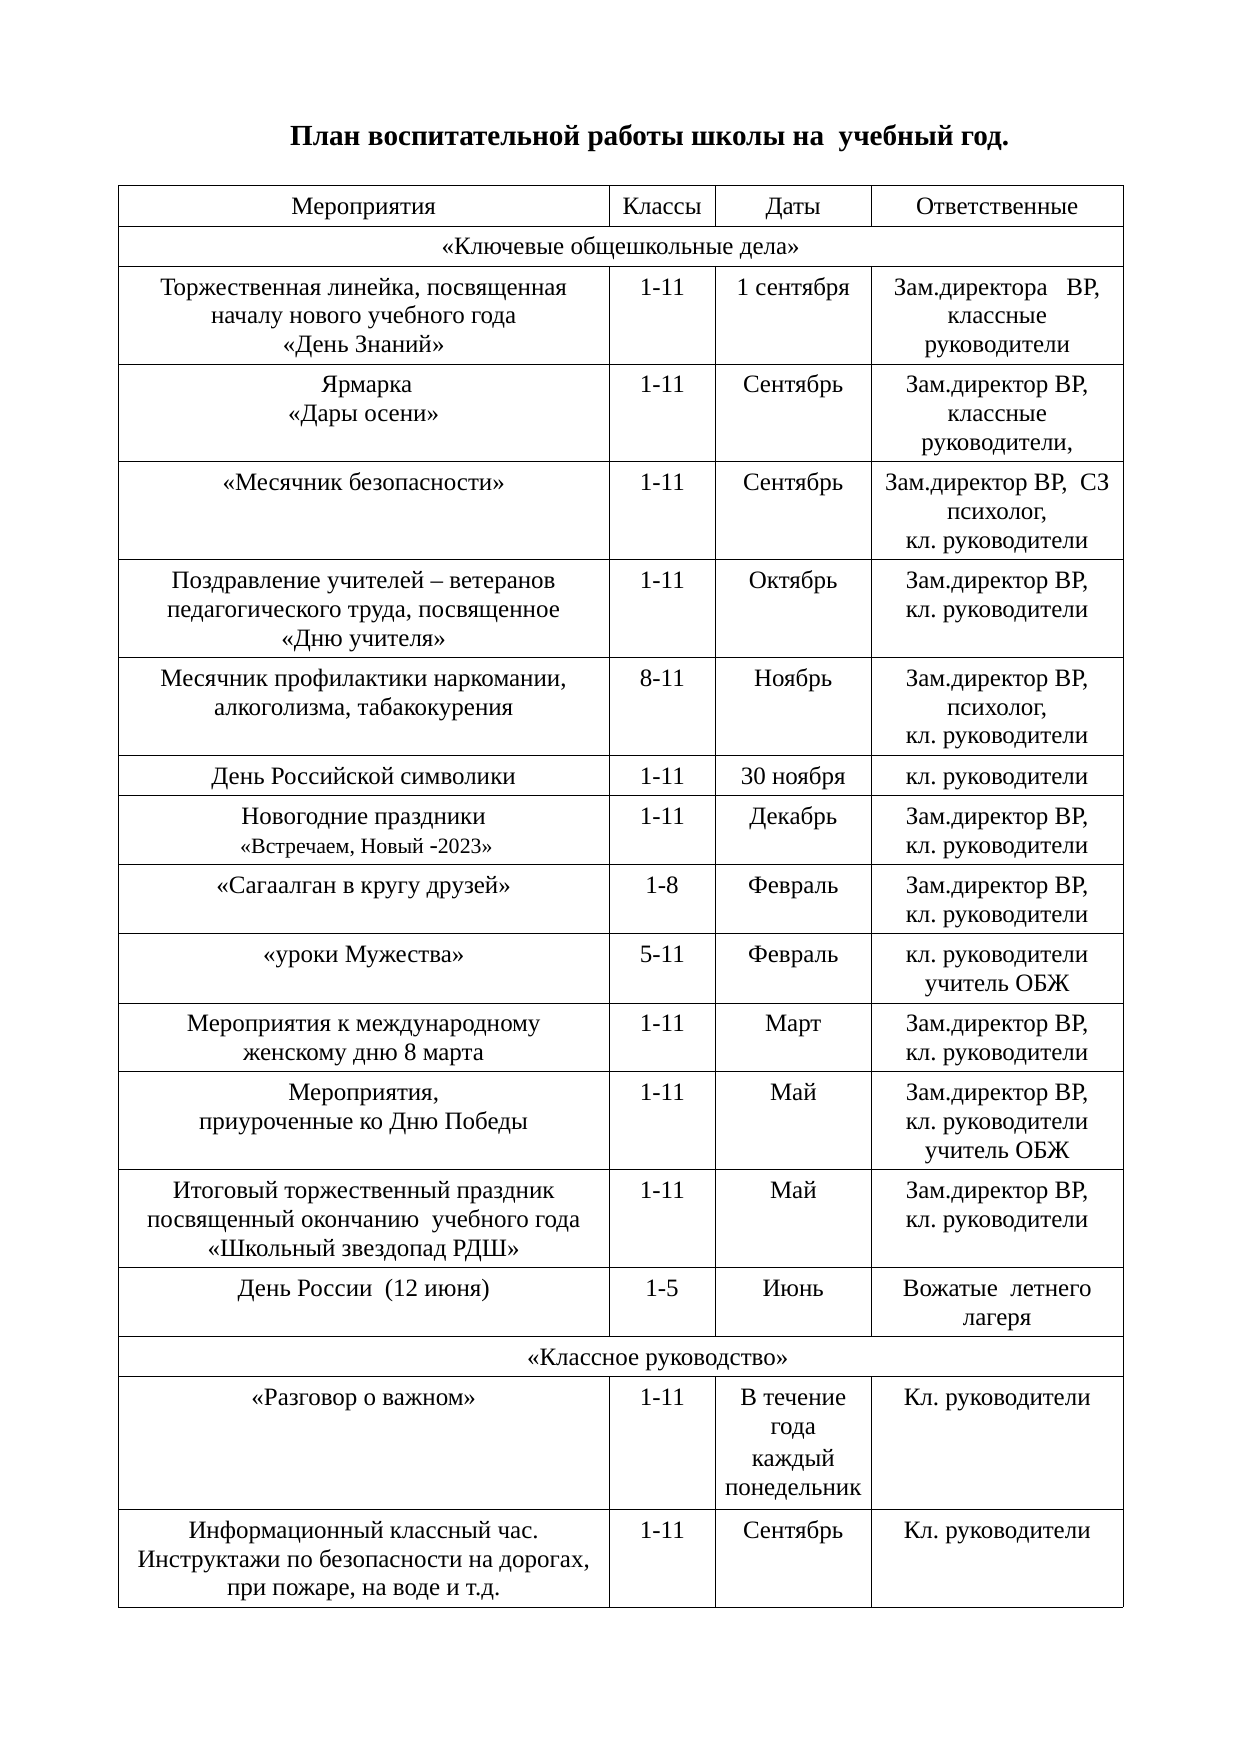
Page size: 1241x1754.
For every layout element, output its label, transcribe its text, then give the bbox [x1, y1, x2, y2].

table_cell 1-11 [610, 1170, 715, 1267]
table_cell Зам.директор ВР, кл. руководители учитель ОБЖ [872, 1072, 1123, 1169]
table_cell День Российской символики [119, 756, 609, 795]
table_cell «Разговор о важном» [119, 1377, 609, 1509]
table_cell В течение года каждый понедельник [716, 1377, 871, 1509]
table_cell Зам.директор ВР, кл. руководители [872, 1170, 1123, 1267]
table_cell Октябрь [716, 560, 871, 657]
table_cell Мероприятия, приуроченные ко Дню Победы [119, 1072, 609, 1169]
table_cell «Сагаалган в кругу друзей» [119, 865, 609, 933]
table_cell Информационный классный час. Инструктажи по безопасности на дорогах, при пожаре, на воде и т.д. [119, 1510, 609, 1607]
table_cell Май [716, 1170, 871, 1267]
table_cell кл. руководители учитель ОБЖ [872, 934, 1123, 1002]
table_cell 1-11 [610, 1004, 715, 1071]
table_cell Торжественная линейка, посвященная началу нового учебного года «День Знаний» [119, 267, 609, 364]
table_header Ответственные [872, 186, 1123, 226]
table_header Даты [716, 186, 871, 226]
table_cell кл. руководители [872, 756, 1123, 795]
table_cell «Месячник безопасности» [119, 462, 609, 559]
table_header Мероприятия [119, 186, 609, 226]
table_cell Кл. руководители [872, 1510, 1123, 1607]
table_cell 1-11 [610, 796, 715, 864]
text План воспитательной работы школы на учебный год. [118, 118, 1122, 152]
table_cell Ноябрь [716, 658, 871, 755]
table_cell Сентябрь [716, 1510, 871, 1607]
table_cell Поздравление учителей – ветеранов педагогического труда, посвященное «Дню учителя» [119, 560, 609, 657]
table_cell Декабрь [716, 796, 871, 864]
table_cell Зам.директор ВР, кл. руководители [872, 796, 1123, 864]
table_cell 1-11 [610, 756, 715, 795]
table_cell Мероприятия к международному женскому дню 8 марта [119, 1004, 609, 1071]
table_cell День России (12 июня) [119, 1268, 609, 1336]
table_cell Февраль [716, 865, 871, 933]
table_cell Зам.директор ВР, кл. руководители [872, 865, 1123, 933]
table_cell Новогодние праздники «Встречаем, Новый -2023» [119, 796, 609, 864]
table_cell Зам.директор ВР, кл. руководители [872, 1004, 1123, 1071]
table_cell Сентябрь [716, 462, 871, 559]
table_cell 1-11 [610, 267, 715, 364]
table_cell Зам.директор ВР, психолог, кл. руководители [872, 658, 1123, 755]
table_cell 1 сентября [716, 267, 871, 364]
table_cell Зам.директора ВР, классные руководители [872, 267, 1123, 364]
table_cell 30 ноября [716, 756, 871, 795]
table_header Классы [610, 186, 715, 226]
table_cell Итоговый торжественный праздник посвященный окончанию учебного года «Школьный звездопад РДШ» [119, 1170, 609, 1267]
table_cell Сентябрь [716, 365, 871, 461]
table_cell Зам.директор ВР, классные руководители, [872, 365, 1123, 461]
table_cell Май [716, 1072, 871, 1169]
table_cell 1-11 [610, 365, 715, 461]
table_cell Март [716, 1004, 871, 1071]
table_cell Вожатые летнего лагеря [872, 1268, 1123, 1336]
table_cell 1-11 [610, 462, 715, 559]
table_cell 1-11 [610, 1072, 715, 1169]
table_cell 8-11 [610, 658, 715, 755]
table_cell Зам.директор ВР, кл. руководители [872, 560, 1123, 657]
table_cell 5-11 [610, 934, 715, 1002]
table_cell Июнь [716, 1268, 871, 1336]
table_cell «Классное руководство» [119, 1337, 1123, 1376]
table_cell 1-5 [610, 1268, 715, 1336]
table_cell Ярмарка «Дары осени» [119, 365, 609, 461]
table_cell Февраль [716, 934, 871, 1002]
table_cell 1-11 [610, 1510, 715, 1607]
table_cell «Ключевые общешкольные дела» [119, 227, 1123, 266]
table_cell Кл. руководители [872, 1377, 1123, 1509]
table_cell 1-11 [610, 1377, 715, 1509]
table_cell «уроки Мужества» [119, 934, 609, 1002]
table_cell 1-8 [610, 865, 715, 933]
table_cell Месячник профилактики наркомании, алкоголизма, табакокурения [119, 658, 609, 755]
table_cell Зам.директор ВР, СЗ психолог, кл. руководители [872, 462, 1123, 559]
table_cell 1-11 [610, 560, 715, 657]
